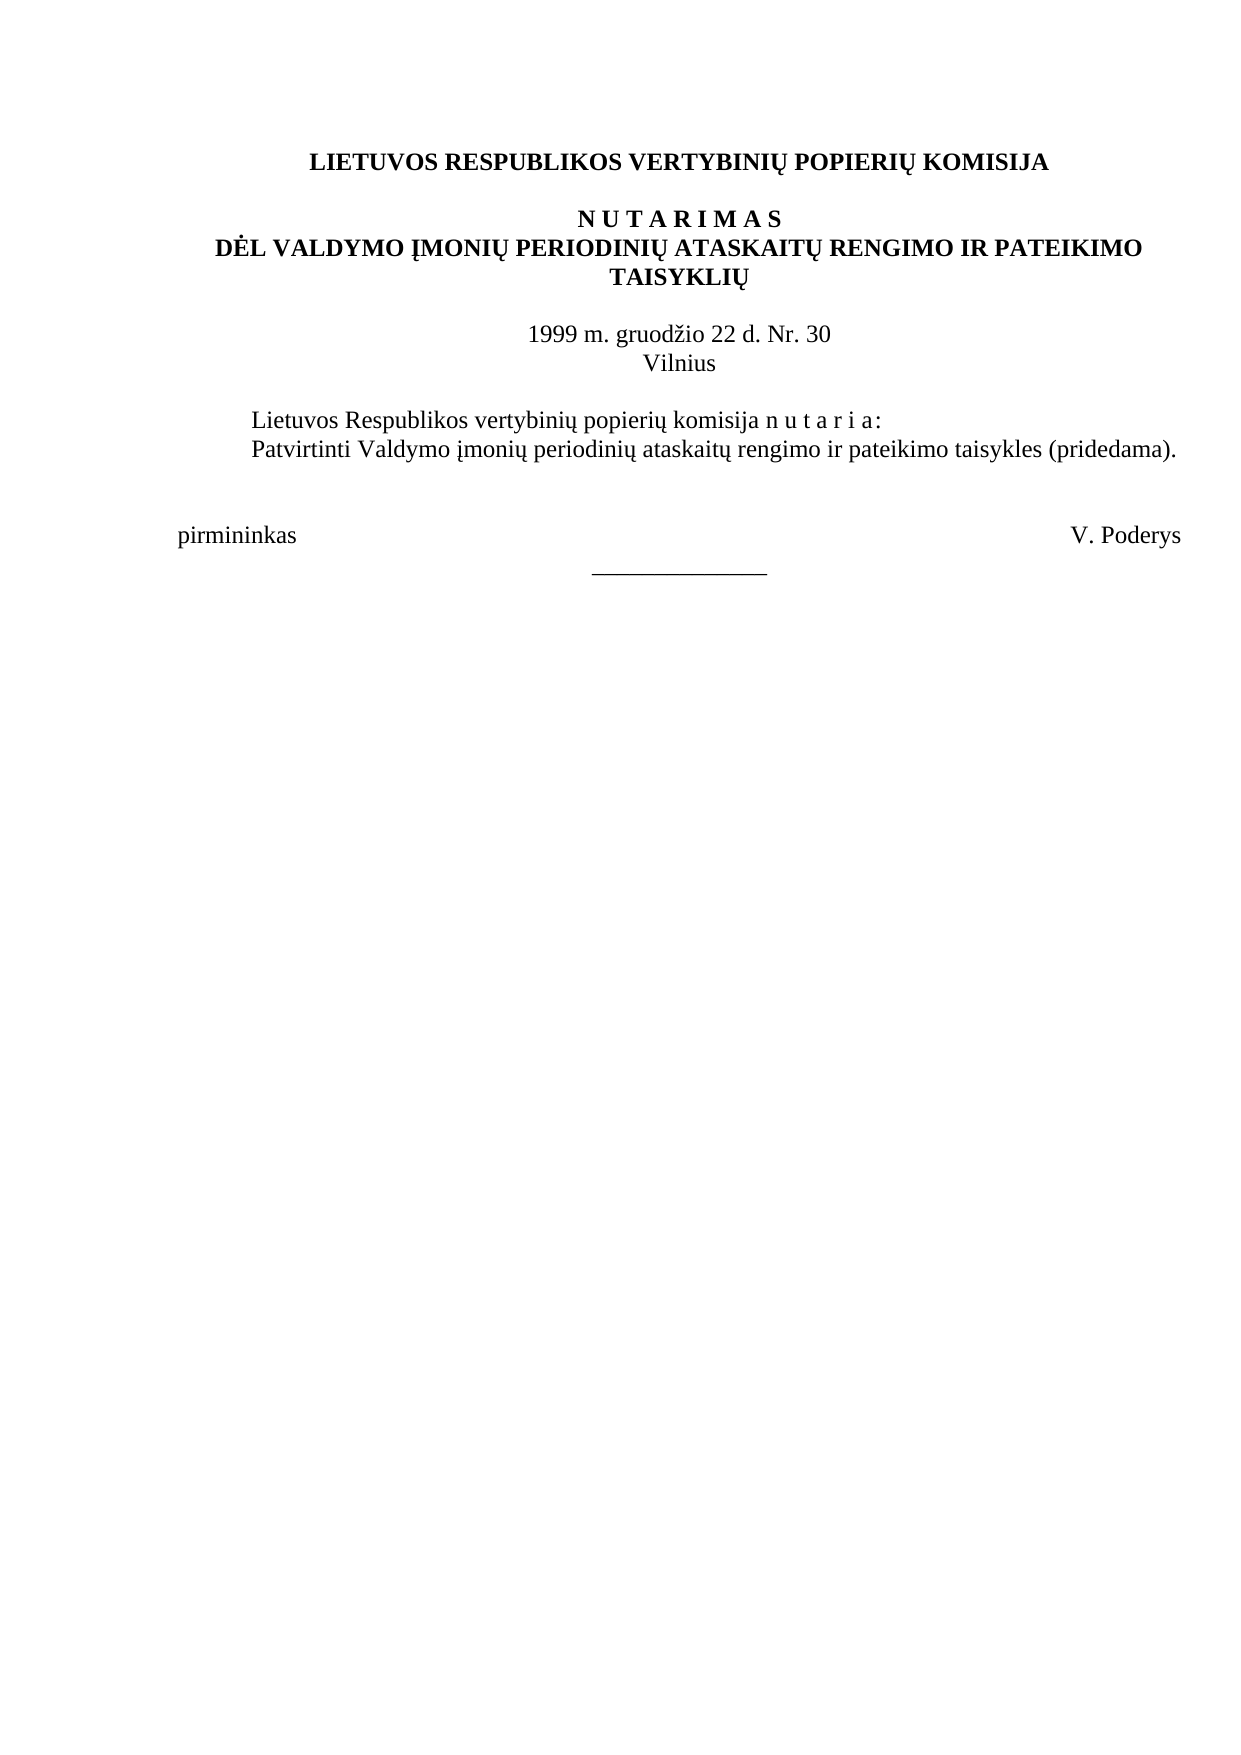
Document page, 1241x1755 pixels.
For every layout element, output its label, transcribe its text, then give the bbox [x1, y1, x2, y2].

text Lietuvos Respublikos vertybinių popierių komisija nutaria: [177, 406, 1181, 434]
text LIETUVOS RESPUBLIKOS VERTYBINIŲ POPIERIŲ KOMISIJA [177, 147, 1181, 176]
text ______________ [177, 549, 1181, 578]
text DĖL VALDYMO ĮMONIŲ PERIODINIŲ ATASKAITŲ RENGIMO IR PATEIKIMO TAISYKLIŲ [177, 233, 1181, 291]
text Patvirtinti Valdymo įmonių periodinių ataskaitų rengimo ir pateikimo taisykles (pridedama). [177, 434, 1181, 463]
text pirmininkas V. Poderys [177, 521, 1181, 549]
text Vilnius [177, 348, 1181, 377]
text N U T A R I M A S [177, 204, 1181, 233]
text 1999 m. gruodžio 22 d. Nr. 30 [177, 319, 1181, 348]
